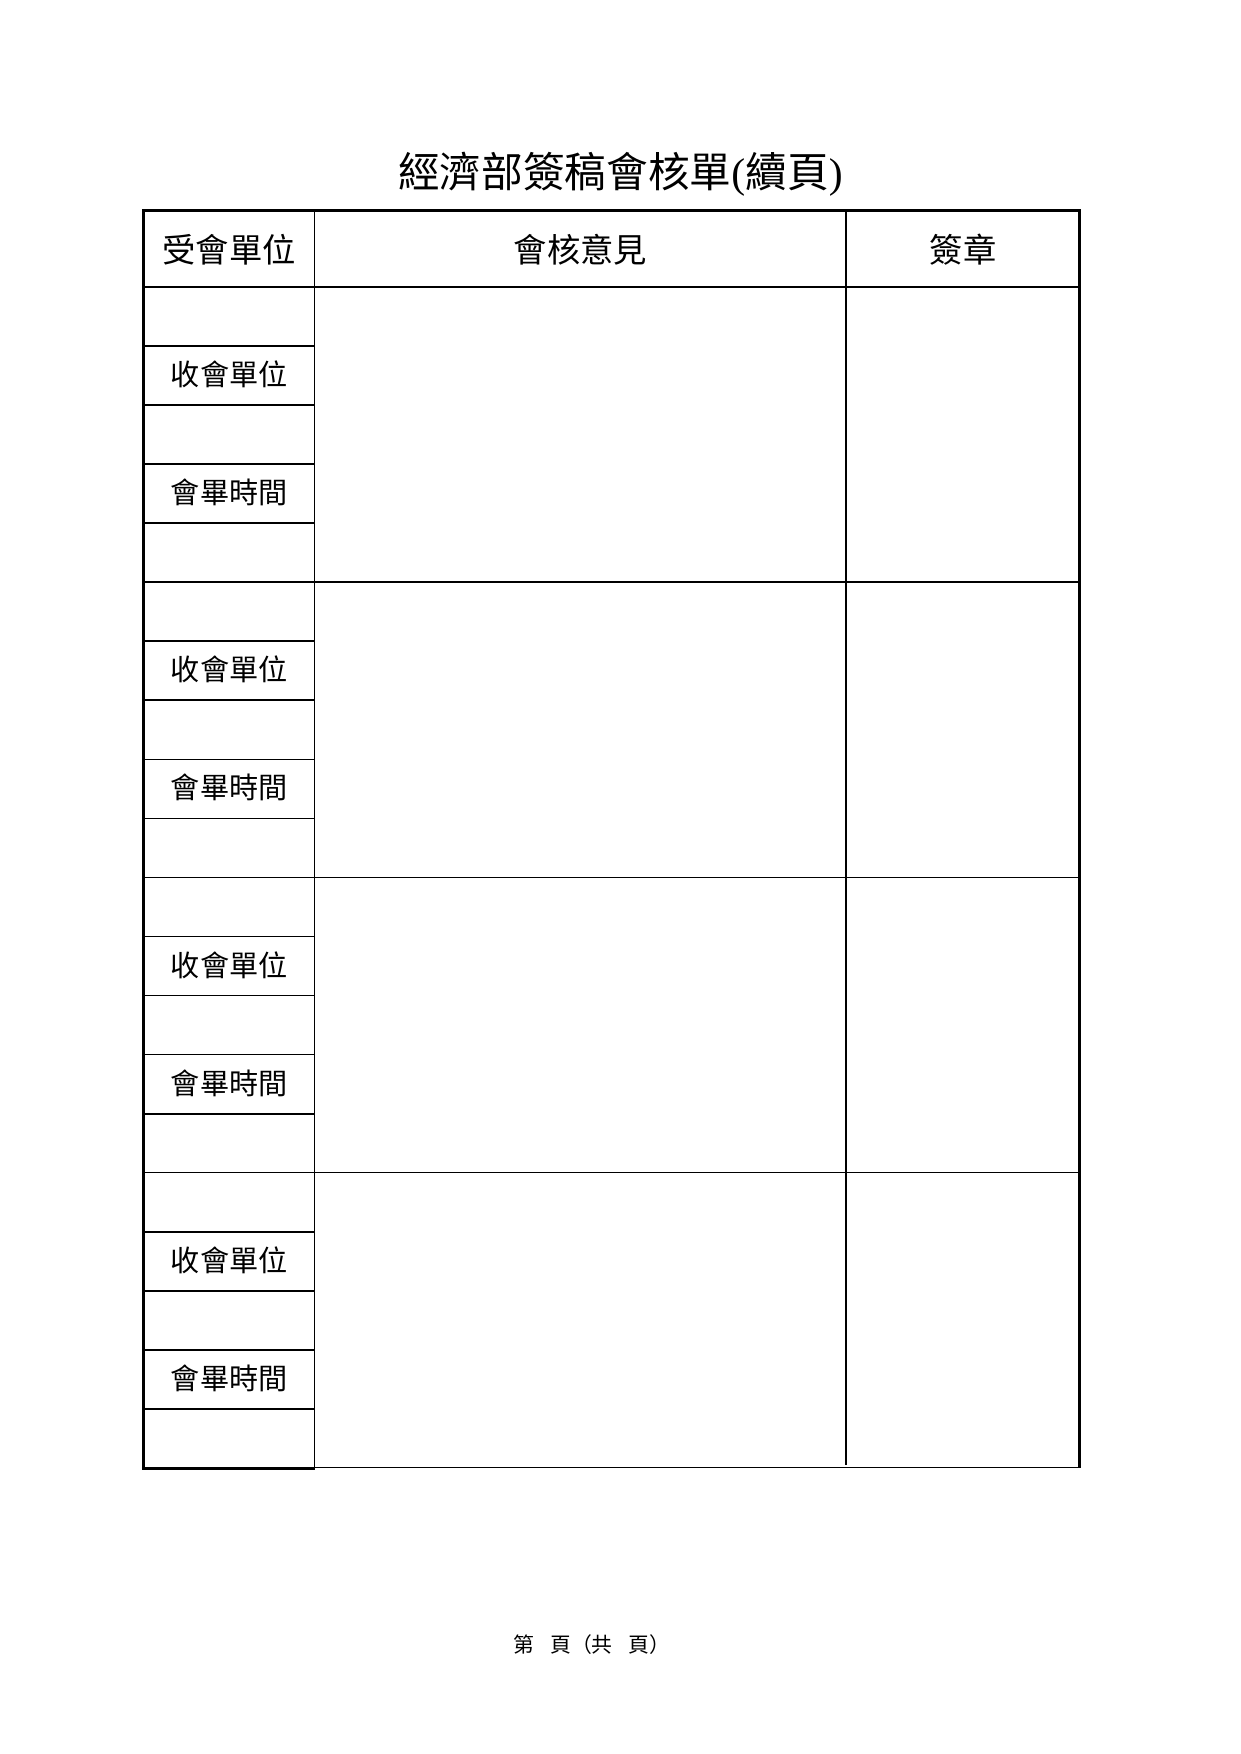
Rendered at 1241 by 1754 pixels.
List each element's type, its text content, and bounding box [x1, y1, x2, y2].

table_cell [145, 878, 314, 936]
table_cell 收會單位 [145, 937, 314, 995]
table_cell [145, 701, 314, 758]
table_cell [145, 288, 314, 345]
table_cell [145, 1173, 314, 1231]
table_cell [145, 1410, 314, 1467]
table_cell [145, 1115, 314, 1172]
table_cell [145, 406, 314, 463]
table_cell [315, 583, 845, 877]
table_cell [145, 583, 314, 640]
table_cell 收會單位 [145, 347, 314, 404]
table_cell [145, 819, 314, 877]
table_cell 會畢時間 [145, 760, 314, 817]
table_cell [847, 288, 1078, 581]
table_cell [315, 288, 845, 581]
table_header 受會單位 [145, 212, 314, 286]
table_cell 會畢時間 [145, 1351, 314, 1408]
table_cell 會畢時間 [145, 465, 314, 522]
table_cell [145, 524, 314, 581]
table_cell 收會單位 [145, 642, 314, 699]
table_header 會核意見 [315, 212, 845, 286]
table_cell [846, 1173, 1078, 1467]
table_header 簽章 [847, 212, 1078, 286]
table_cell [847, 583, 1078, 877]
table_cell 收會單位 [145, 1233, 314, 1290]
table_cell [847, 878, 1078, 1172]
table_cell [315, 1173, 846, 1467]
table_cell [315, 878, 845, 1172]
table_cell [145, 1292, 314, 1349]
table_cell 會畢時間 [145, 1055, 314, 1113]
table_cell [145, 996, 314, 1054]
